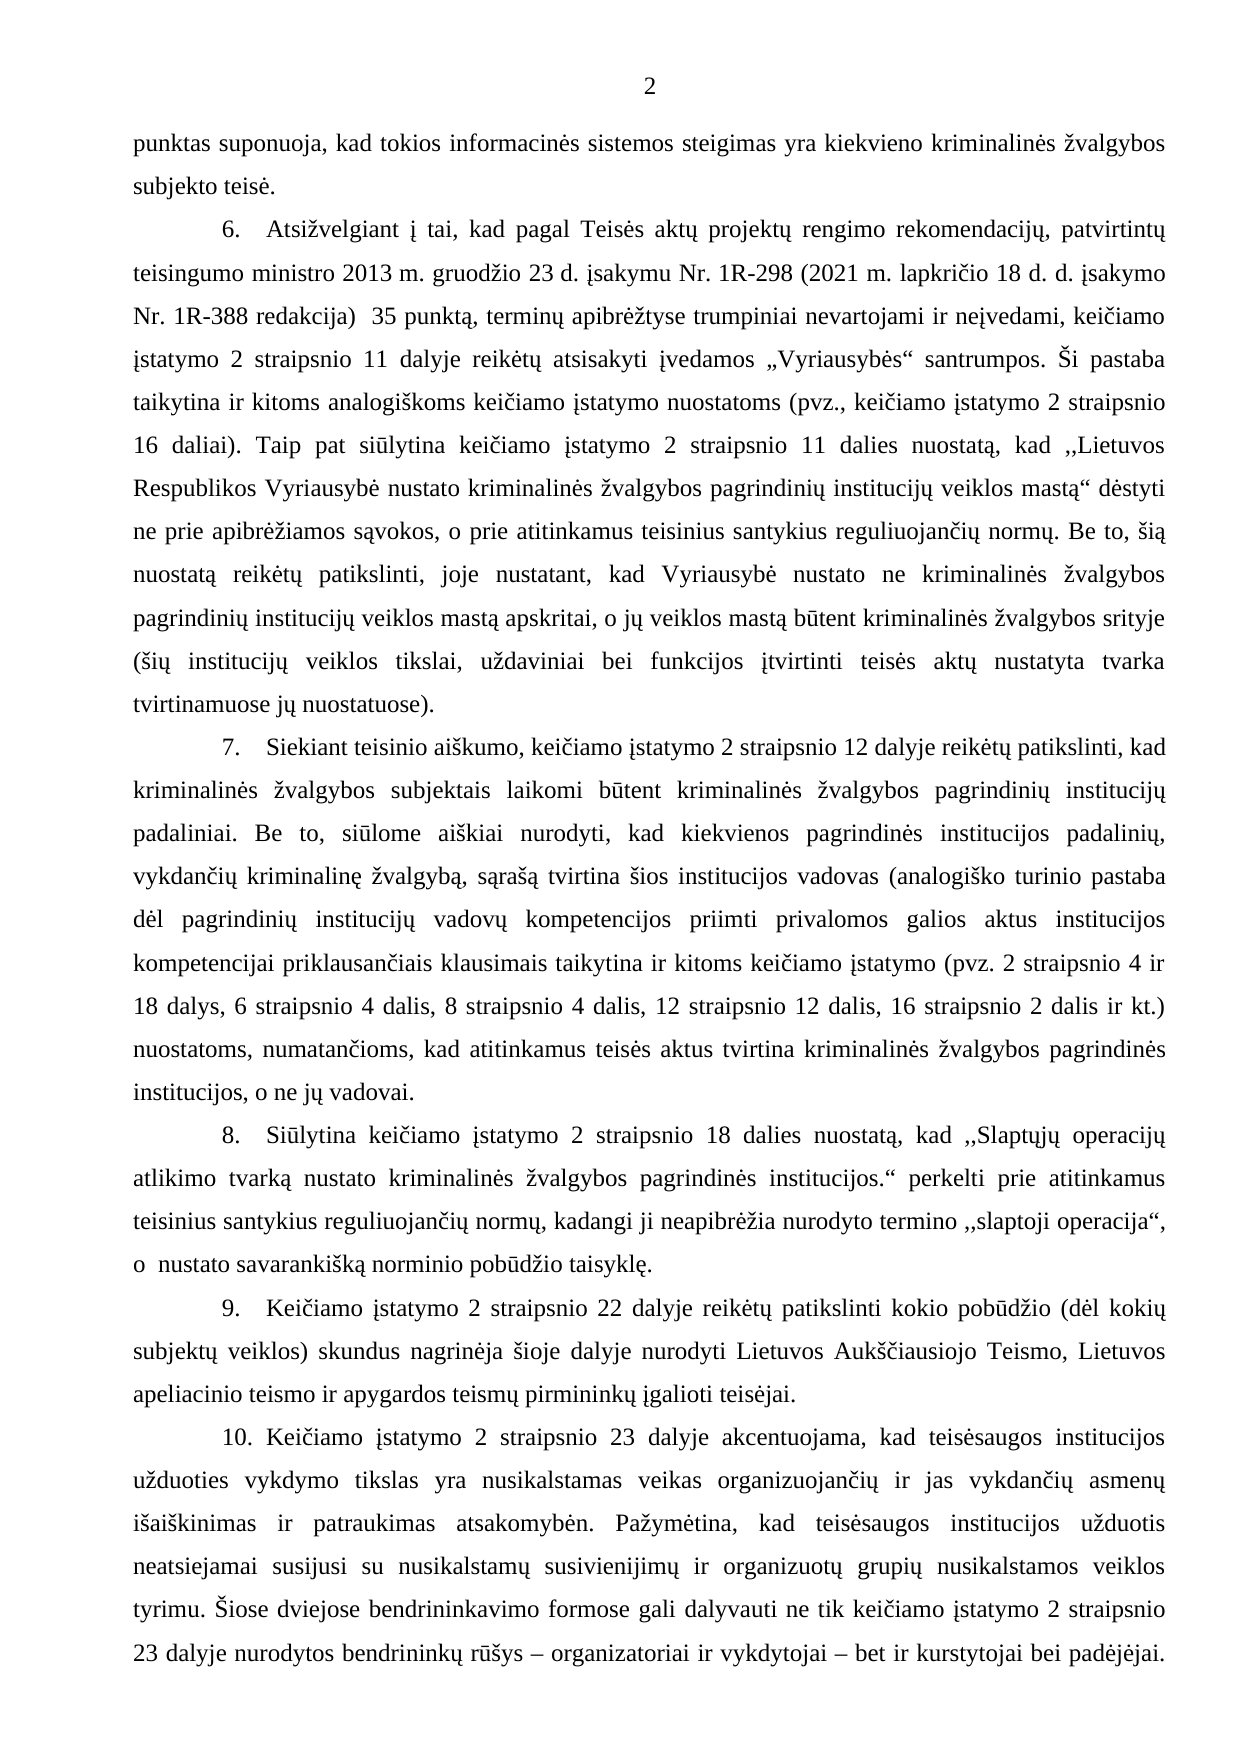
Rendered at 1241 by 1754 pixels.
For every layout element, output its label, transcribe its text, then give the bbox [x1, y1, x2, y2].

list Keičiamo įstatymo 2 straipsnio 22 dalyje reikėtų patikslinti kokio pobūdžio (dėl kokių subjektų veiklos) skundus nagrinėja šioje dalyje nurodyti Lietuvos Aukščiausiojo Teismo, Lietuvos apeliacinio teismo ir apygardos teismų pirmininkų įgalioti teisėjai. [133, 1293, 1167, 1408]
list punktas suponuoja, kad tokios informacinės sistemos steigimas yra kiekvieno kriminalinės žvalgybos subjekto teisė. [133, 128, 1167, 200]
list Siekiant teisinio aiškumo, keičiamo įstatymo 2 straipsnio 12 dalyje reikėtų patikslinti, kad kriminalinės žvalgybos subjektais laikomi būtent kriminalinės žvalgybos pagrindinių institucijų padaliniai. Be to, siūlome aiškiai nurodyti, kad kiekvienos pagrindinės institucijos padalinių, vykdančių kriminalinę žvalgybą, sąrašą tvirtina šios institucijos vadovas (analogiško turinio pastaba dėl pagrindinių institucijų vadovų kompetencijos priimti privalomos galios aktus institucijos kompetencijai priklausančiais klausimais taikytina ir kitoms keičiamo įstatymo (pvz. 2 straipsnio 4 ir 18 dalys, 6 straipsnio 4 dalis, 8 straipsnio 4 dalis, 12 straipsnio 12 dalis, 16 straipsnio 2 dalis ir kt.) nuostatoms, numatančioms, kad atitinkamus teisės aktus tvirtina kriminalinės žvalgybos pagrindinės institucijos, o ne jų vadovai. [133, 732, 1167, 1106]
list Siūlytina keičiamo įstatymo 2 straipsnio 18 dalies nuostatą, kad ,,Slaptųjų operacijų atlikimo tvarką nustato kriminalinės žvalgybos pagrindinės institucijos.“ perkelti prie atitinkamus teisinius santykius reguliuojančių normų, kadangi ji neapibrėžia nurodyto termino ,,slaptoji operacija“, o nustato savarankišką norminio pobūdžio taisyklę. [133, 1120, 1167, 1278]
list Atsižvelgiant į tai, kad pagal Teisės aktų projektų rengimo rekomendacijų, patvirtintų teisingumo ministro 2013 m. gruodžio 23 d. įsakymu Nr. 1R-298 (2021 m. lapkričio 18 d. d. įsakymo Nr. 1R-388 redakcija) 35 punktą, terminų apibrėžtyse trumpiniai nevartojami ir neįvedami, keičiamo įstatymo 2 straipsnio 11 dalyje reikėtų atsisakyti įvedamos „Vyriausybės“ santrumpos. Ši pastaba taikytina ir kitoms analogiškoms keičiamo įstatymo nuostatoms (pvz., keičiamo įstatymo 2 straipsnio 16 daliai). Taip pat siūlytina keičiamo įstatymo 2 straipsnio 11 dalies nuostatą, kad ,,Lietuvos Respublikos Vyriausybė nustato kriminalinės žvalgybos pagrindinių institucijų veiklos mastą“ dėstyti ne prie apibrėžiamos sąvokos, o prie atitinkamus teisinius santykius reguliuojančių normų. Be to, šią nuostatą reikėtų patikslinti, joje nustatant, kad Vyriausybė nustato ne kriminalinės žvalgybos pagrindinių institucijų veiklos mastą apskritai, o jų veiklos mastą būtent kriminalinės žvalgybos srityje (šių institucijų veiklos tikslai, uždaviniai bei funkcijos įtvirtinti teisės aktų nustatyta tvarka tvirtinamuose jų nuostatuose). [133, 214, 1167, 718]
list Keičiamo įstatymo 2 straipsnio 23 dalyje akcentuojama, kad teisėsaugos institucijos užduoties vykdymo tikslas yra nusikalstamas veikas organizuojančių ir jas vykdančių asmenų išaiškinimas ir patraukimas atsakomybėn. Pažymėtina, kad teisėsaugos institucijos užduotis neatsiejamai susijusi su nusikalstamų susivienijimų ir organizuotų grupių nusikalstamos veiklos tyrimu. Šiose dviejose bendrininkavimo formose gali dalyvauti ne tik keičiamo įstatymo 2 straipsnio 23 dalyje nurodytos bendrininkų rūšys – organizatoriai ir vykdytojai – bet ir kurstytojai bei padėjėjai. [133, 1422, 1167, 1666]
